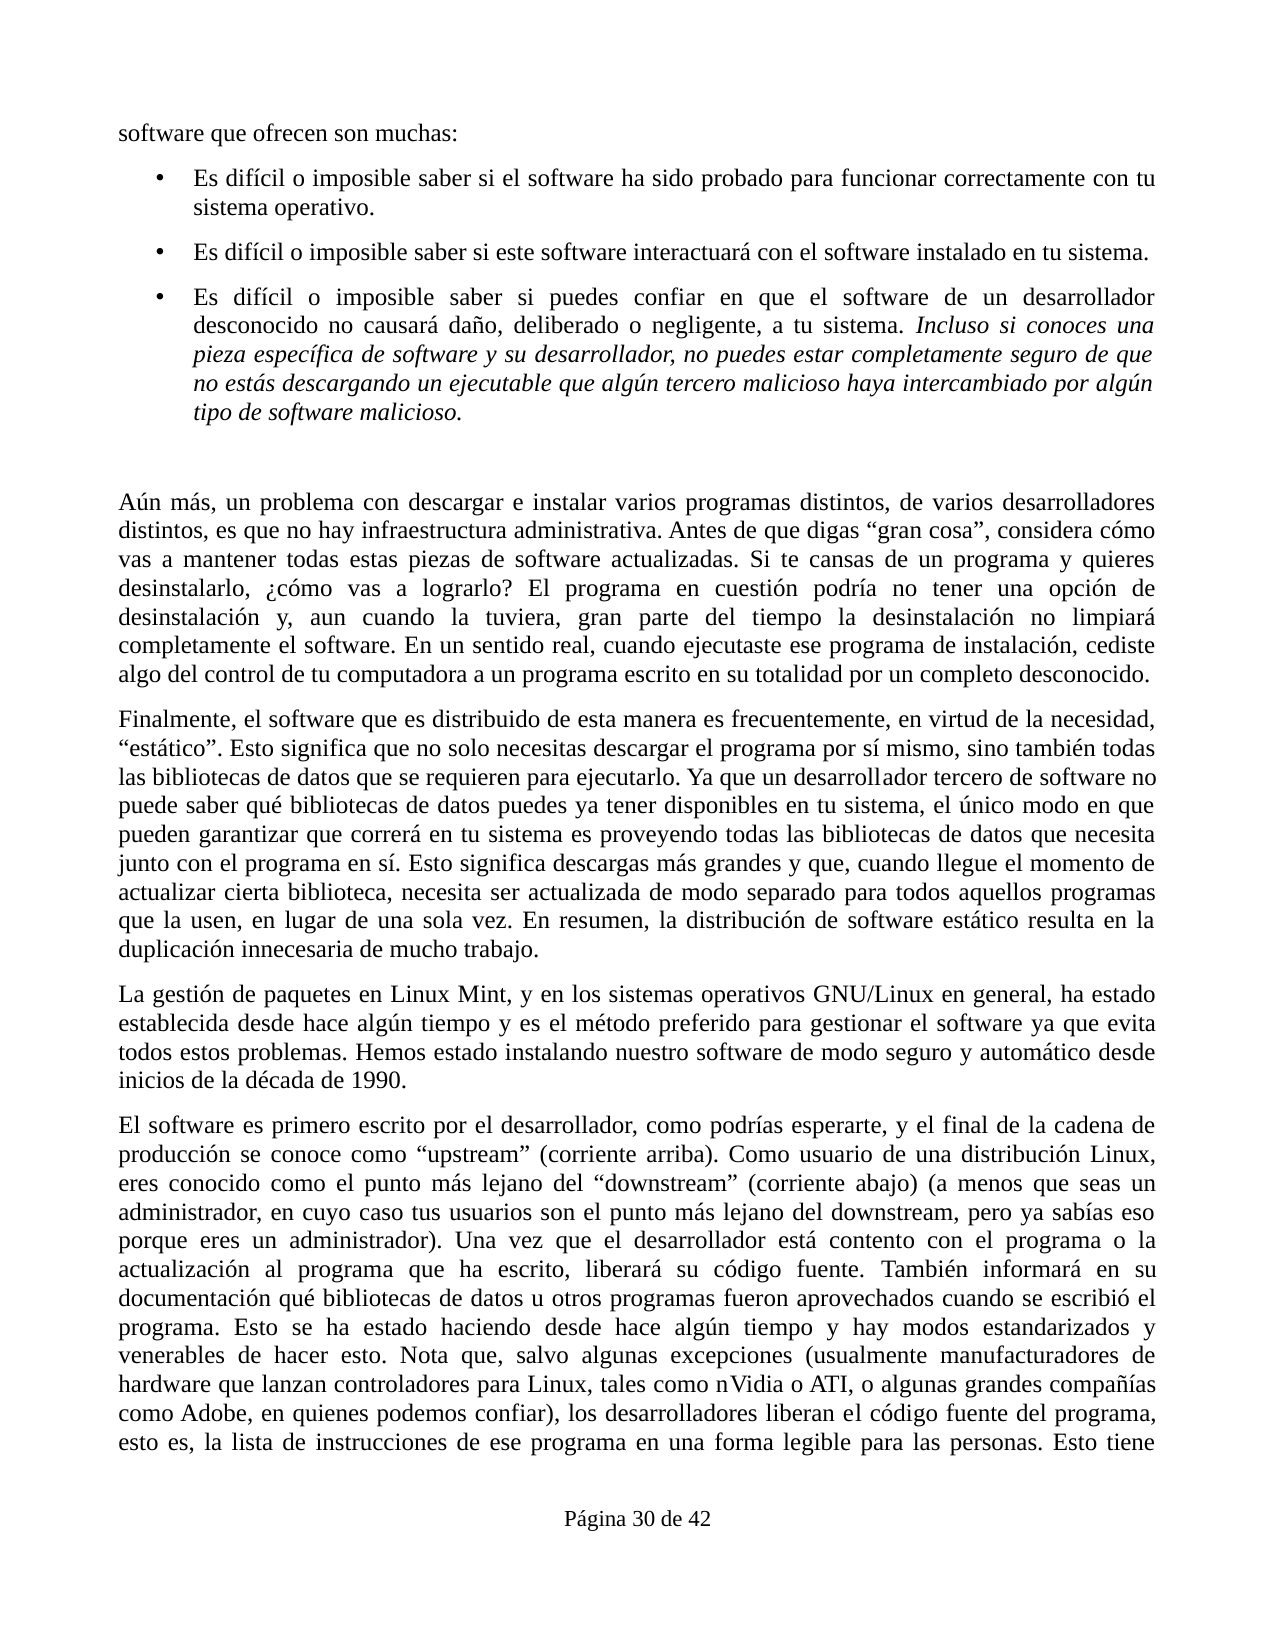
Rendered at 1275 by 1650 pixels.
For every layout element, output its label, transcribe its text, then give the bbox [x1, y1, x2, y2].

text Aún más, un problema con descargar e instalar varios programas distintos, de varios desarrolladores distintos, es que no hay infraestructura administrativa. Antes de que digas “gran cosa”, considera cómo vas a mantener todas estas piezas de software actualizadas. Si te cansas de un programa y quieres desinstalarlo, ¿cómo vas a lograrlo? El programa en cuestión podría no tener una opción de desinstalación y, aun cuando la tuviera, gran parte del tiempo la desinstalación no limpiará completamente el software. En un sentido real, cuando ejecutaste ese programa de instalación, cediste algo del control de tu computadora a un programa escrito en su totalidad por un completo desconocido. [118, 487, 1157, 688]
text La gestión de paquetes en Linux Mint, y en los sistemas operativos GNU/Linux en general, ha estado establecida desde hace algún tiempo y es el método preferido para gestionar el software ya que evita todos estos problemas. Hemos estado instalando nuestro software de modo seguro y automático desde inicios de la década de 1990. [118, 979, 1157, 1094]
text Finalmente, el software que es distribuido de esta manera es frecuentemente, en virtud de la necesidad, “estático”. Esto significa que no solo necesitas descargar el programa por sí mismo, sino también todas las bibliotecas de datos que se requieren para ejecutarlo. Ya que un desarrollador tercero de software no puede saber qué bibliotecas de datos puedes ya tener disponibles en tu sistema, el único modo en que pueden garantizar que correrá en tu sistema es proveyendo todas las bibliotecas de datos que necesita junto con el programa en sí. Esto significa descargas más grandes y que, cuando llegue el momento de actualizar cierta biblioteca, necesita ser actualizada de modo separado para todos aquellos programas que la usen, en lugar de una sola vez. En resumen, la distribución de software estático resulta en la duplicación innecesaria de mucho trabajo. [118, 704, 1157, 963]
list Es difícil o imposible saber si el software ha sido probado para funcionar correctamente con tu sistema operativo. [156, 163, 1157, 221]
list Es difícil o imposible saber si puedes confiar en que el software de un desarrollador desconocido no causará daño, deliberado o negligente, a tu sistema. Incluso si conoces una pieza específica de software y su desarrollador, no puedes estar completamente seguro de que no estás descargando un ejecutable que algún tercero malicioso haya intercambiado por algún tipo de software malicioso. [156, 282, 1157, 426]
text El software es primero escrito por el desarrollador, como podrías esperarte, y el final de la cadena de producción se conoce como “upstream” (corriente arriba). Como usuario de una distribución Linux, eres conocido como el punto más lejano del “downstream” (corriente abajo) (a menos que seas un administrador, en cuyo caso tus usuarios son el punto más lejano del downstream, pero ya sabías eso porque eres un administrador). Una vez que el desarrollador está contento con el programa o la actualización al programa que ha escrito, liberará su código fuente. También informará en su documentación qué bibliotecas de datos u otros programas fueron aprovechados cuando se escribió el programa. Esto se ha estado haciendo desde hace algún tiempo y hay modos estandarizados y venerables de hacer esto. Nota que, salvo algunas excepciones (usualmente manufacturadores de hardware que lanzan controladores para Linux, tales como nVidia o ATI, o algunas grandes compañías como Adobe, en quienes podemos confiar), los desarrolladores liberan el código fuente del programa, esto es, la lista de instrucciones de ese programa en una forma legible para las personas. Esto tiene [118, 1111, 1157, 1456]
list Es difícil o imposible saber si este software interactuará con el software instalado en tu sistema. [156, 237, 1157, 266]
text software que ofrecen son muchas: [118, 118, 1157, 147]
